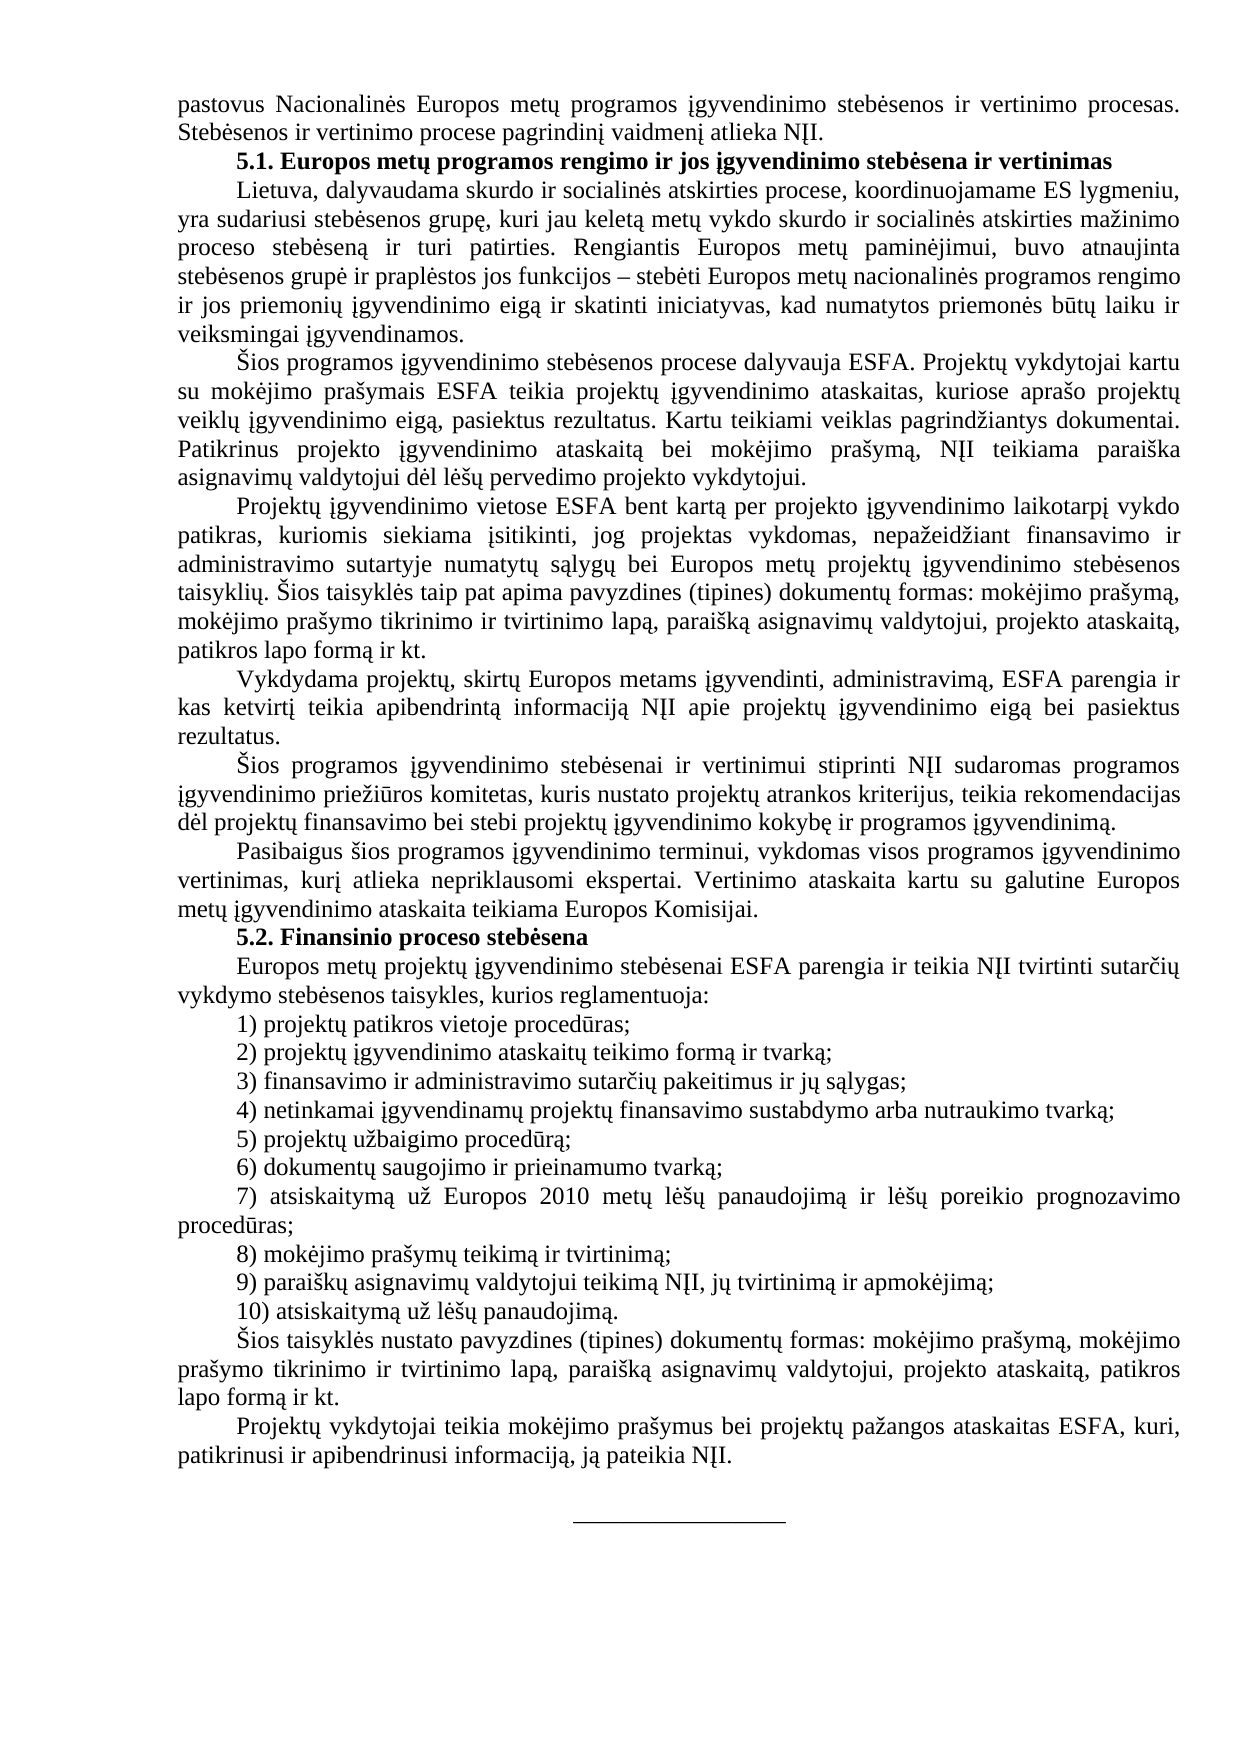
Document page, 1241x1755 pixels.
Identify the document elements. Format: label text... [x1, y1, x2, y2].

text 8) mokėjimo prašymų teikimą ir tvirtinimą; [177, 1239, 1181, 1267]
text 5) projektų užbaigimo procedūrą; [177, 1124, 1181, 1152]
text 10) atsiskaitymą už lėšų panaudojimą. [177, 1296, 1181, 1325]
text 1) projektų patikros vietoje procedūras; [177, 1009, 1181, 1037]
text 9) paraiškų asignavimų valdytojui teikimą NĮI, jų tvirtinimą ir apmokėjimą; [177, 1267, 1181, 1296]
text Šios programos įgyvendinimo stebėsenai ir vertinimui stiprinti NĮI sudaromas programos įgyvendinimo priežiūros komitetas, kuris nustato projektų atrankos kriterijus, teikia rekomendacijas dėl projektų finansavimo bei stebi projektų įgyvendinimo kokybę ir programos įgyvendinimą. [177, 750, 1181, 836]
text _________________ [177, 1497, 1181, 1526]
text Pasibaigus šios programos įgyvendinimo terminui, vykdomas visos programos įgyvendinimo vertinimas, kurį atlieka nepriklausomi ekspertai. Vertinimo ataskaita kartu su galutine Europos metų įgyvendinimo ataskaita teikiama Europos Komisijai. [177, 836, 1181, 922]
text Vykdydama projektų, skirtų Europos metams įgyvendinti, administravimą, ESFA parengia ir kas ketvirtį teikia apibendrintą informaciją NĮI apie projektų įgyvendinimo eigą bei pasiektus rezultatus. [177, 664, 1181, 750]
text Šios taisyklės nustato pavyzdines (tipines) dokumentų formas: mokėjimo prašymą, mokėjimo prašymo tikrinimo ir tvirtinimo lapą, paraišką asignavimų valdytojui, projekto ataskaitą, patikros lapo formą ir kt. [177, 1325, 1181, 1411]
text 2) projektų įgyvendinimo ataskaitų teikimo formą ir tvarką; [177, 1037, 1181, 1066]
text 3) finansavimo ir administravimo sutarčių pakeitimus ir jų sąlygas; [177, 1066, 1181, 1095]
text Lietuva, dalyvaudama skurdo ir socialinės atskirties procese, koordinuojamame ES lygmeniu, yra sudariusi stebėsenos grupę, kuri jau keletą metų vykdo skurdo ir socialinės atskirties mažinimo proceso stebėseną ir turi patirties. Rengiantis Europos metų paminėjimui, buvo atnaujinta stebėsenos grupė ir praplėstos jos funkcijos – stebėti Europos metų nacionalinės programos rengimo ir jos priemonių įgyvendinimo eigą ir skatinti iniciatyvas, kad numatytos priemonės būtų laiku ir veiksmingai įgyvendinamos. [177, 175, 1181, 347]
text 5.2. Finansinio proceso stebėsena [177, 922, 1181, 951]
text Projektų vykdytojai teikia mokėjimo prašymus bei projektų pažangos ataskaitas ESFA, kuri, patikrinusi ir apibendrinusi informaciją, ją pateikia NĮI. [177, 1411, 1181, 1469]
text 5.1. Europos metų programos rengimo ir jos įgyvendinimo stebėsena ir vertinimas [177, 146, 1181, 175]
text 6) dokumentų saugojimo ir prieinamumo tvarką; [177, 1152, 1181, 1181]
text pastovus Nacionalinės Europos metų programos įgyvendinimo stebėsenos ir vertinimo procesas. Stebėsenos ir vertinimo procese pagrindinį vaidmenį atlieka NĮI. [177, 89, 1181, 146]
text Europos metų projektų įgyvendinimo stebėsenai ESFA parengia ir teikia NĮI tvirtinti sutarčių vykdymo stebėsenos taisykles, kurios reglamentuoja: [177, 951, 1181, 1009]
text 7) atsiskaitymą už Europos 2010 metų lėšų panaudojimą ir lėšų poreikio prognozavimo procedūras; [177, 1181, 1181, 1239]
text Šios programos įgyvendinimo stebėsenos procese dalyvauja ESFA. Projektų vykdytojai kartu su mokėjimo prašymais ESFA teikia projektų įgyvendinimo ataskaitas, kuriose aprašo projektų veiklų įgyvendinimo eigą, pasiektus rezultatus. Kartu teikiami veiklas pagrindžiantys dokumentai. Patikrinus projekto įgyvendinimo ataskaitą bei mokėjimo prašymą, NĮI teikiama paraiška asignavimų valdytojui dėl lėšų pervedimo projekto vykdytojui. [177, 347, 1181, 491]
text 4) netinkamai įgyvendinamų projektų finansavimo sustabdymo arba nutraukimo tvarką; [177, 1095, 1181, 1124]
text Projektų įgyvendinimo vietose ESFA bent kartą per projekto įgyvendinimo laikotarpį vykdo patikras, kuriomis siekiama įsitikinti, jog projektas vykdomas, nepažeidžiant finansavimo ir administravimo sutartyje numatytų sąlygų bei Europos metų projektų įgyvendinimo stebėsenos taisyklių. Šios taisyklės taip pat apima pavyzdines (tipines) dokumentų formas: mokėjimo prašymą, mokėjimo prašymo tikrinimo ir tvirtinimo lapą, paraišką asignavimų valdytojui, projekto ataskaitą, patikros lapo formą ir kt. [177, 491, 1181, 664]
